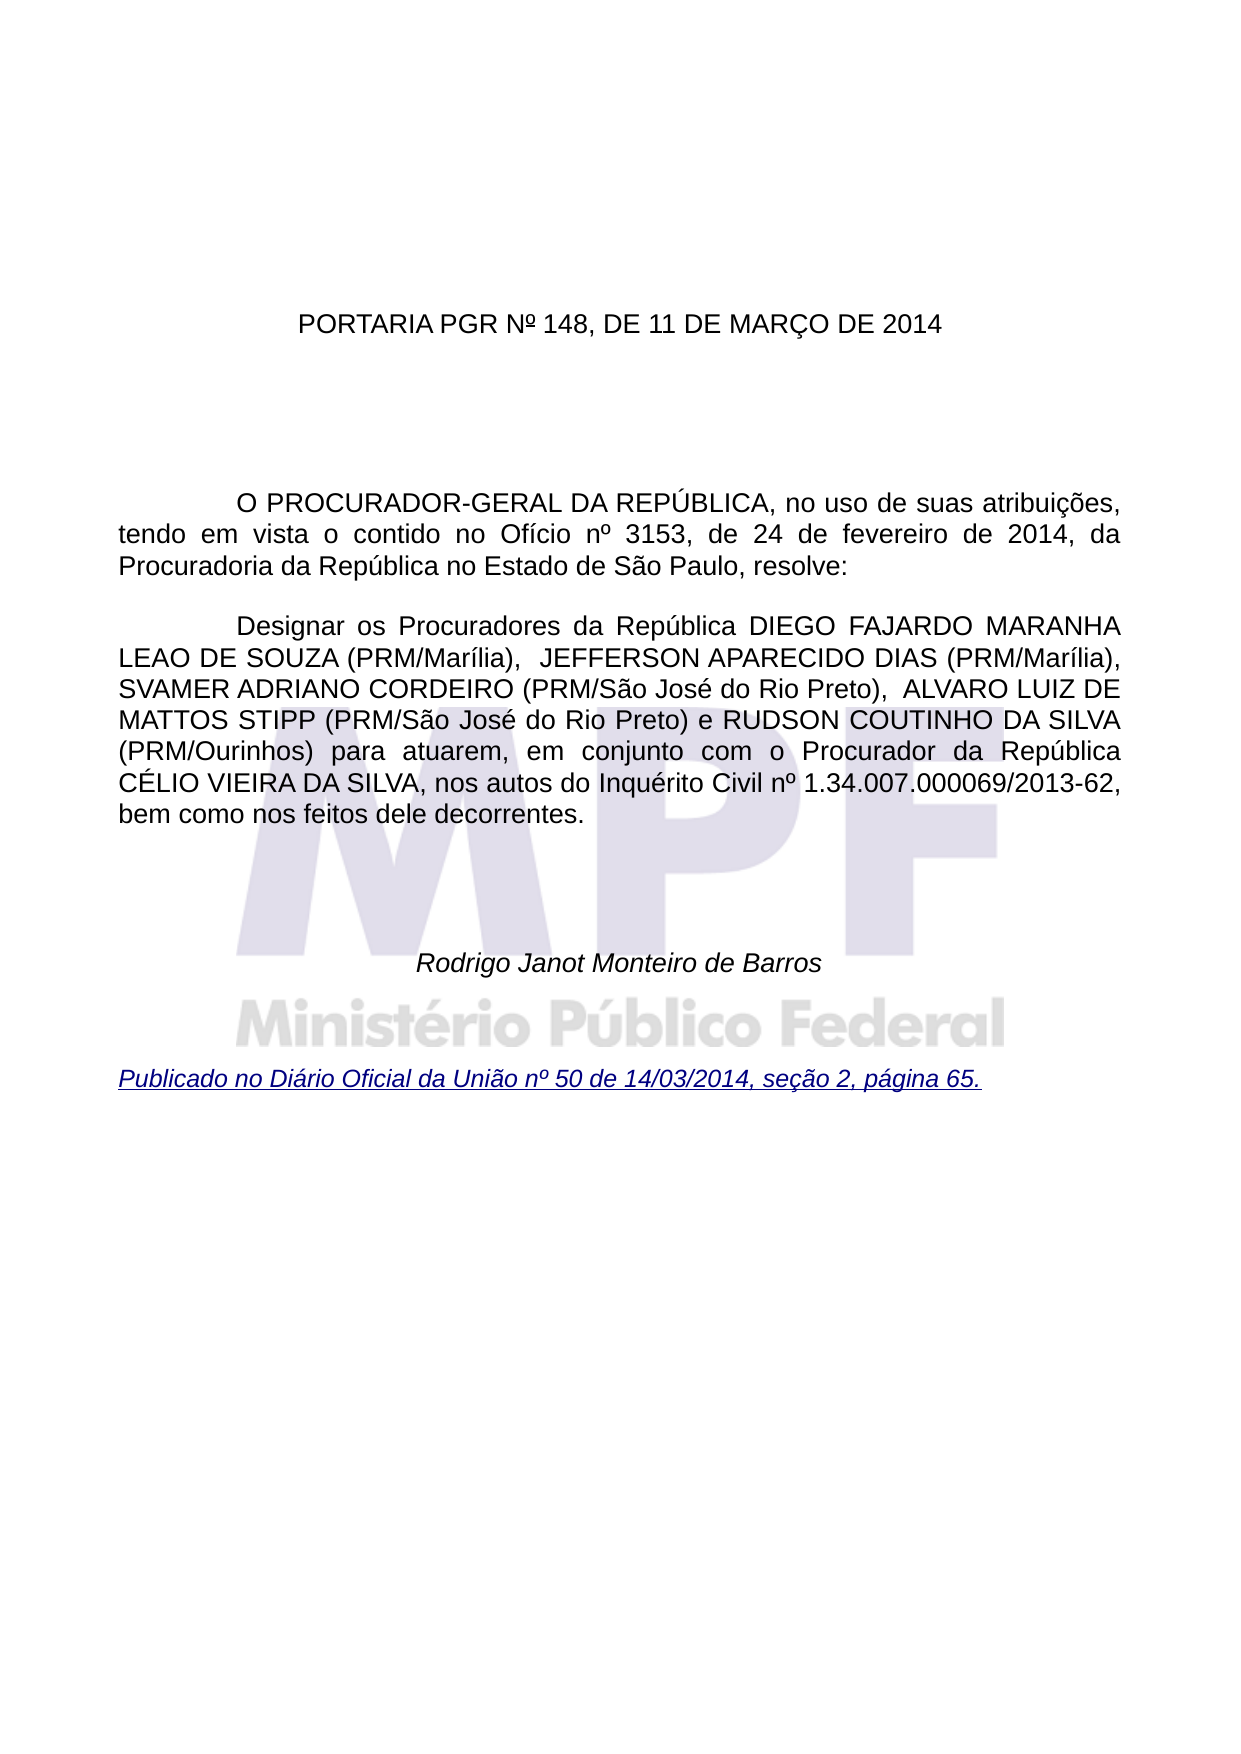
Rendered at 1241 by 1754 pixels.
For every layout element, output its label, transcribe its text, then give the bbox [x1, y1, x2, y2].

picture [236, 978, 1004, 1047]
text O PROCURADOR-GERAL DA REPÚBLICA, no uso de suas atribuições, tendo em vista o contido no Ofício nº 3153, de 24 de fevereiro de 2014, da Procuradoria da República no Estado de São Paulo, resolve: [118, 487, 1122, 581]
picture [236, 829, 1004, 947]
text Designar os Procuradores da República DIEGO FAJARDO MARANHA LEAO DE SOUZA (PRM/Marília), JEFFERSON APARECIDO DIAS (PRM/Marília), SVAMER ADRIANO CORDEIRO (PRM/São José do Rio Preto), ALVARO LUIZ DE MATTOS STIPP (PRM/São José do Rio Preto) e RUDSON COUTINHO DA SILVA (PRM/Ourinhos) para atuarem, em conjunto com o Procurador da República CÉLIO VIEIRA DA SILVA, nos autos do Inquérito Civil nº 1.34.007.000069/2013-62, bem como nos feitos dele decorrentes. [118, 610, 1122, 829]
text Rodrigo Janot Monteiro de Barros [118, 947, 1122, 978]
text PORTARIA PGR Nº 148, DE 11 DE MARÇO DE 2014 [118, 308, 1122, 339]
text Publicado no Diário Oficial da União nº 50 de 14/03/2014, seção 2, página 65. [118, 1067, 1161, 1092]
